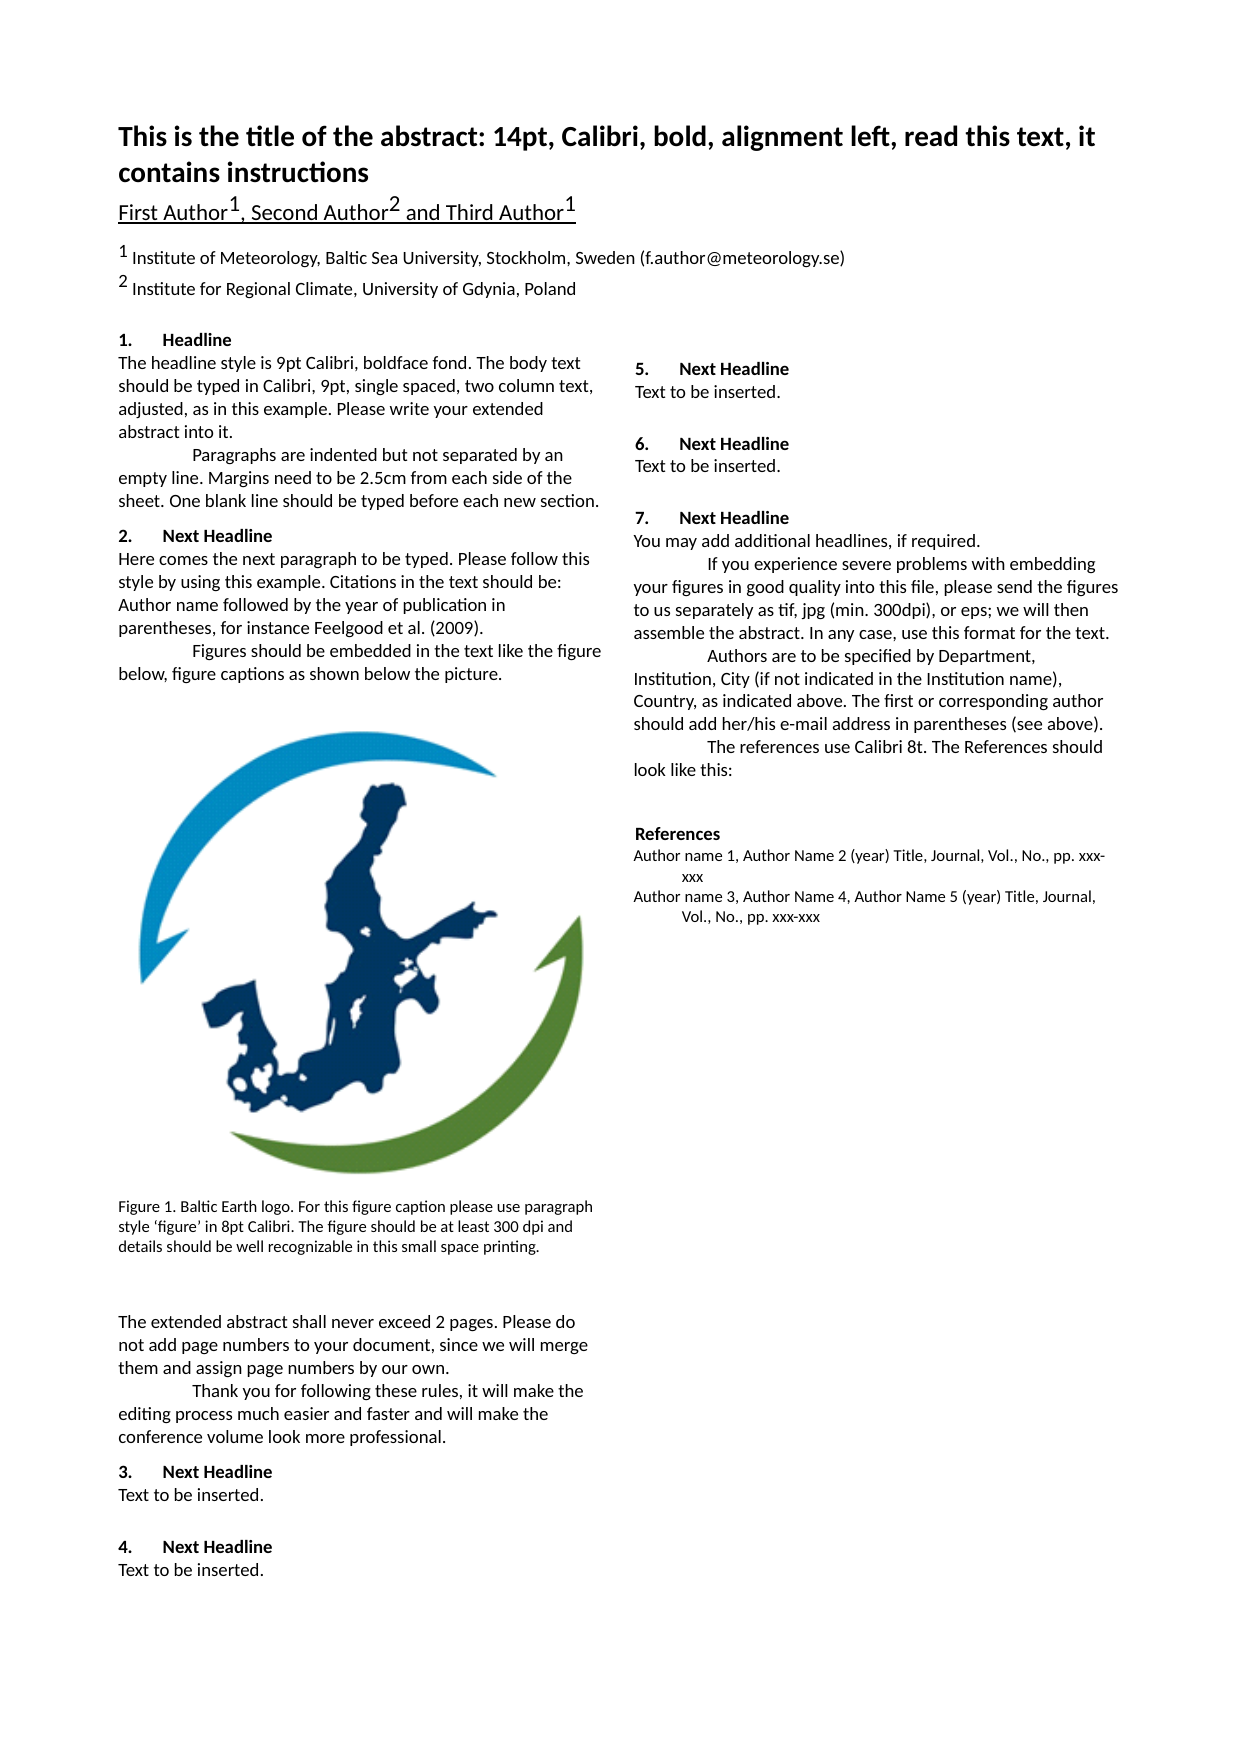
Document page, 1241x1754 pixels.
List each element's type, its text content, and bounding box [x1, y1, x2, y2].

text 3. Next Headline [118, 1461, 605, 1483]
text Author name 3, Author Name 4, Author Name 5 (year) Title, Journal, Vol., No., pp. xxx-xxx [633, 886, 1122, 927]
text Text to be inserted. [635, 455, 1122, 478]
text 2. Next Headline [118, 524, 605, 547]
text [118, 697, 605, 709]
text Text to be inserted. [118, 1483, 605, 1506]
text 5. Next Headline [635, 357, 1122, 380]
text The extended abstract shall never exceed 2 pages. Please do not add page numbers to your document, since we will merge them and assign page numbers by our own. Thank you for following these rules, it will make the editing process much easier and faster and will make the conference volume look more professional. [118, 1311, 605, 1448]
text The headline style is 9pt Calibri, boldface fond. The body text should be typed in Calibri, 9pt, single spaced, two column text, adjusted, as in this example. Please write your extended abstract into it. Paragraphs are indented but not separated by an empty line. Margins need to be 2.5cm from each side of the sheet. One blank line should be typed before each new section. [118, 351, 605, 512]
text Text to be inserted. [118, 1558, 605, 1581]
text 2 Institute for Regional Climate, University of Gdynia, Poland [118, 269, 1122, 300]
text 1. Headline [118, 328, 605, 351]
text 4. Next Headline [118, 1535, 605, 1558]
text You may add additional headlines, if required. If you experience severe problems with embedding your figures in good quality into this file, please send the figures to us separately as tif, jpg (min. 300dpi), or eps; we will then assemble the abstract. In any case, use this format for the text. Authors are to be specified by Department, Institution, City (if not indicated in the Institution name), Country, as indicated above. The first or corresponding author should add her/his e-mail address in parentheses (see above). The references use Calibri 8t. The References should look like this: [633, 529, 1122, 781]
text Figure 1. Baltic Earth logo. For this figure caption please use paragraph style ‘figure’ in 8pt Calibri. The figure should be at least 300 dpi and details should be well recognizable in this small space printing. [118, 1196, 605, 1257]
text Here comes the next paragraph to be typed. Please follow this style by using this example. Citations in the text should be: Author name followed by the year of publication in parentheses, for instance Feelgood et al. (2009). Figures should be embedded in the text like the figure below, figure captions as shown below the picture. [118, 547, 605, 685]
text Author name 1, Author Name 2 (year) Title, Journal, Vol., No., pp. xxx-xxx [633, 846, 1122, 886]
text 6. Next Headline [635, 432, 1122, 455]
text This is the title of the abstract: 14pt, Calibri, bold, alignment left, read this text, it contains instructions [118, 118, 1122, 189]
text First Author1, Second Author2 and Third Author1 [118, 189, 1122, 226]
text Text to be inserted. [635, 380, 1122, 403]
text References [635, 823, 1122, 846]
text 7. Next Headline [635, 506, 1122, 529]
text 1 Institute of Meteorology, Baltic Sea University, Stockholm, Sweden (f.author@meteorology.se) [118, 239, 1122, 269]
